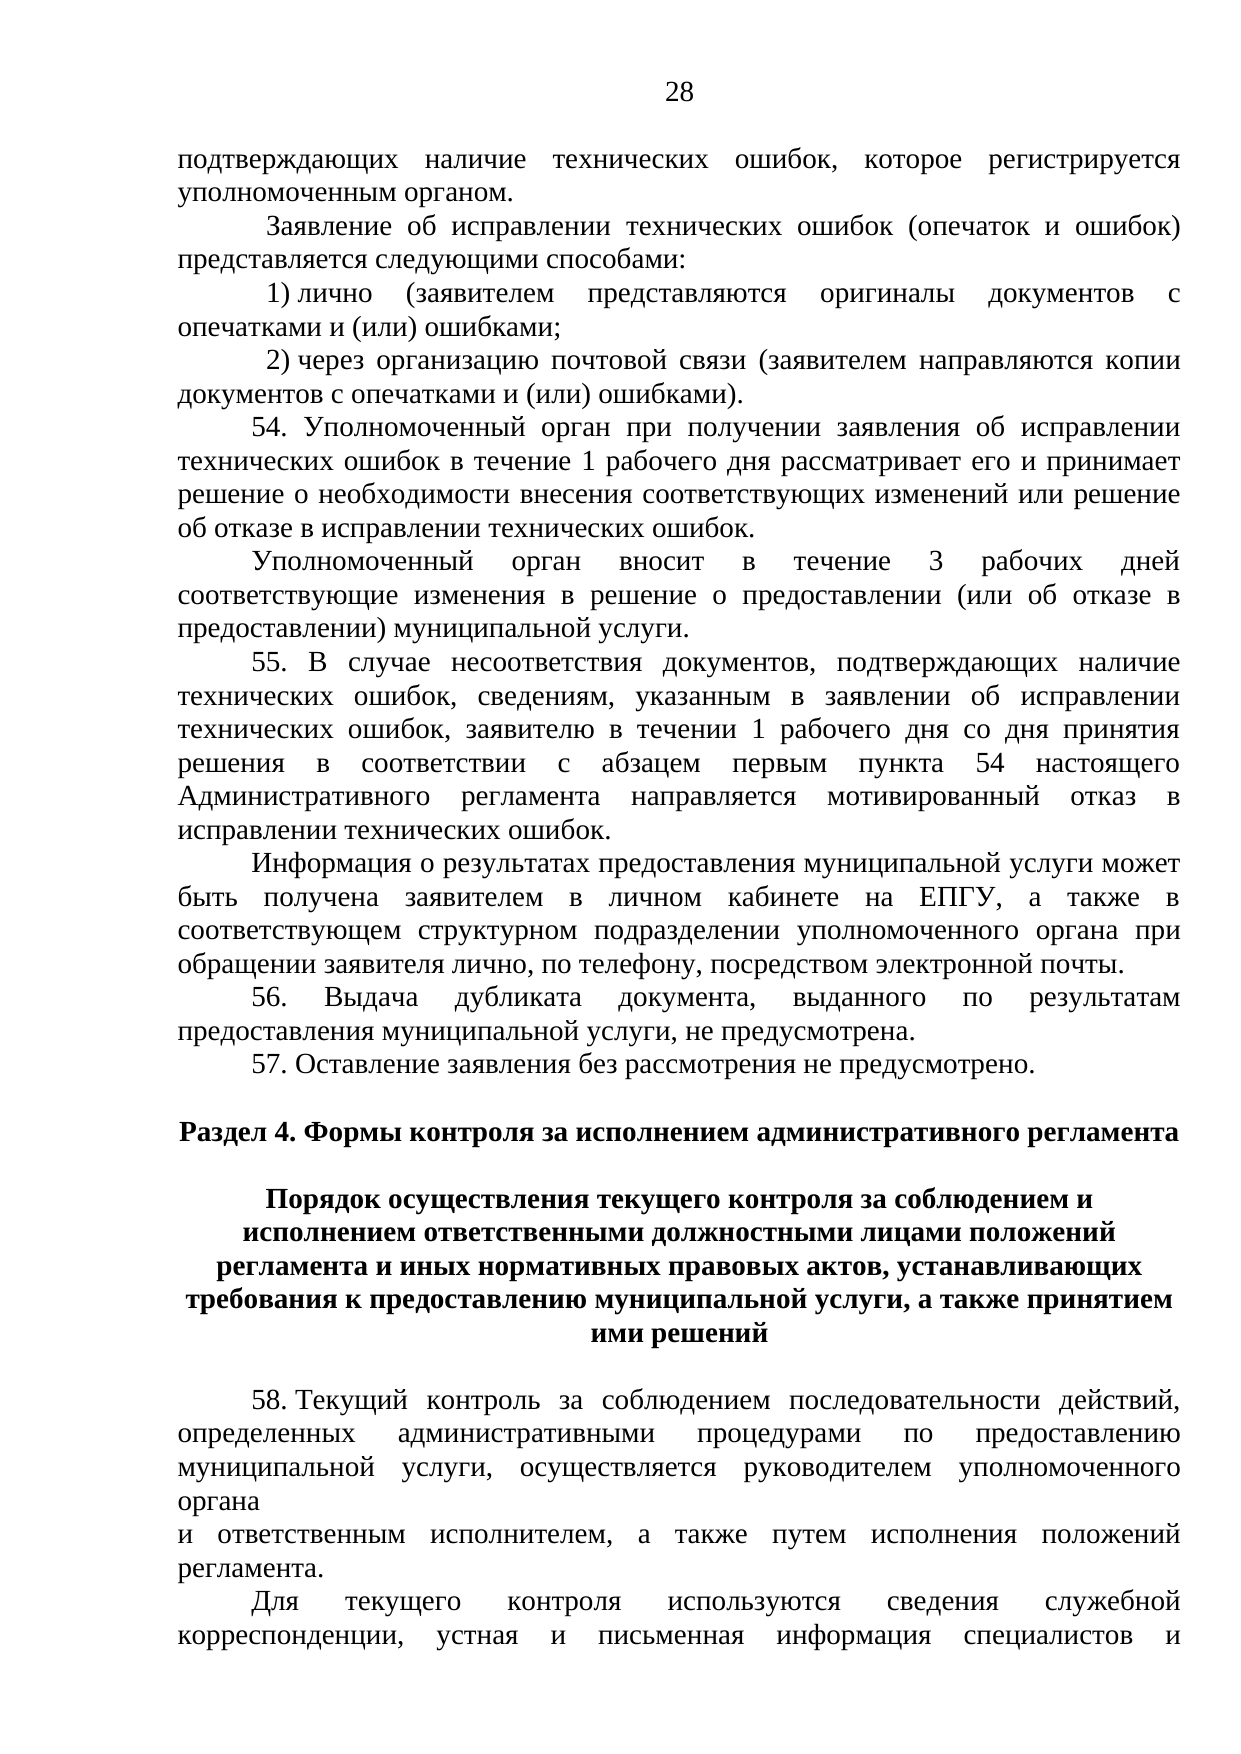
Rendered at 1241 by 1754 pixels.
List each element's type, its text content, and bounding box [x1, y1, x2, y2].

text подтверждающих наличие технических ошибок, которое регистрируется уполномоченным органом. [177, 141, 1181, 208]
text Для текущего контроля используются сведения служебной корреспонденции, устная и письменная информация специалистов и [177, 1583, 1181, 1650]
text Заявление об исправлении технических ошибок (опечаток и ошибок) представляется следующими способами: [177, 208, 1181, 275]
text Уполномоченный орган вносит в течение 3 рабочих дней соответствующие изменения в решение о предоставлении (или об отказе в предоставлении) муниципальной услуги. [177, 543, 1181, 644]
text 55. В случае несоответствия документов, подтверждающих наличие технических ошибок, сведениям, указанным в заявлении об исправлении технических ошибок, заявителю в течении 1 рабочего дня со дня принятия решения в соответствии с абзацем первым пункта 54 настоящего Административного регламента направляется мотивированный отказ в исправлении технических ошибок. [177, 644, 1181, 845]
text 54. Уполномоченный орган при получении заявления об исправлении технических ошибок в течение 1 рабочего дня рассматривает его и принимает решение о необходимости внесения соответствующих изменений или решение об отказе в исправлении технических ошибок. [177, 409, 1181, 543]
text 2) через организацию почтовой связи (заявителем направляются копии документов с опечатками и (или) ошибками). [177, 342, 1181, 409]
text Раздел 4. Формы контроля за исполнением административного регламента [177, 1114, 1181, 1147]
text 57. Оставление заявления без рассмотрения не предусмотрено. [177, 1047, 1181, 1080]
text 56. Выдача дубликата документа, выданного по результатам предоставления муниципальной услуги, не предусмотрена. [177, 979, 1181, 1047]
text Порядок осуществления текущего контроля за соблюдением и исполнением ответственными должностными лицами положений регламента и иных нормативных правовых актов, устанавливающих требования к предоставлению муниципальной услуги, а также принятием ими решений [177, 1181, 1181, 1348]
text 58. Текущий контроль за соблюдением последовательности действий, определенных административными процедурами по предоставлению муниципальной услуги, осуществляется руководителем уполномоченного органа и ответственным исполнителем, а также путем исполнения положений регламента. [177, 1382, 1181, 1583]
text Информация о результатах предоставления муниципальной услуги может быть получена заявителем в личном кабинете на ЕПГУ, а также в соответствующем структурном подразделении уполномоченного органа при обращении заявителя лично, по телефону, посредством электронной почты. [177, 845, 1181, 979]
text 1) лично (заявителем представляются оригиналы документов с опечатками и (или) ошибками; [177, 275, 1181, 342]
